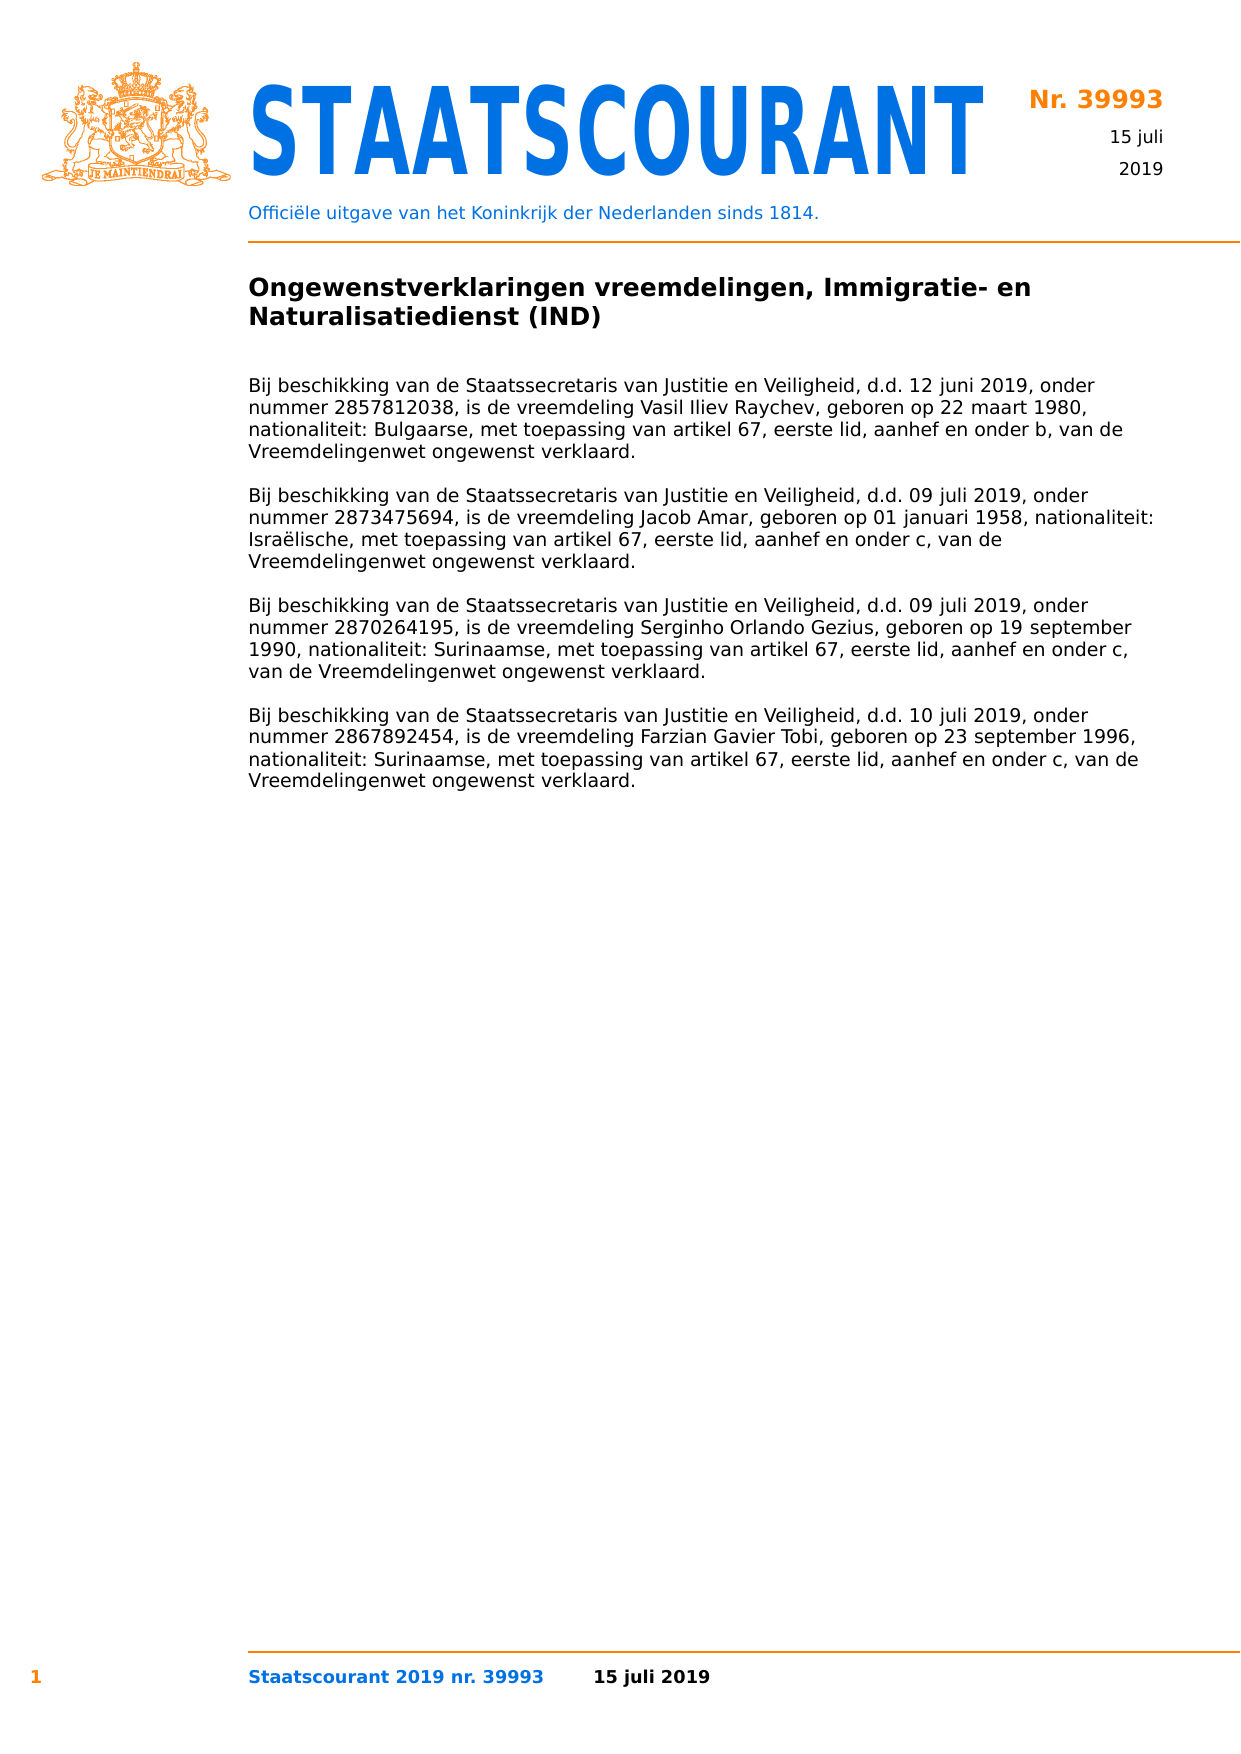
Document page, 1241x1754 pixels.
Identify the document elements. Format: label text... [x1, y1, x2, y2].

picture [41, 62, 231, 186]
text Bij beschikking van de Staatssecretaris van Justitie en Veiligheid, d.d. 10 juli 2019, onder nummer 2867892454, is de vreemdeling Farzian Gavier Tobi, geboren op 23 september 1996, nationaliteit: Surinaamse, met toepassing van artikel 67, eerste lid, aanhef en onder c, van de Vreemdelingenwet ongewenst verklaard. [248, 704, 1163, 792]
table_header [25, 62, 248, 241]
text Bij beschikking van de Staatssecretaris van Justitie en Veiligheid, d.d. 09 juli 2019, onder nummer 2870264195, is de vreemdeling Serginho Orlando Gezius, geboren op 19 september 1990, nationaliteit: Surinaamse, met toepassing van artikel 67, eerste lid, aanhef en onder c, van de Vreemdelingenwet ongewenst verklaard. [248, 595, 1163, 683]
table_cell Officiële uitgave van het Koninkrijk der Nederlanden sinds 1814. [248, 203, 1240, 241]
subtitle Ongewenstverklaringen vreemdelingen, Immigratie- en Naturalisatiedienst (IND) [248, 273, 1163, 331]
table_header STAATSCOURANT [248, 62, 998, 203]
table_header Nr. 39993 [998, 62, 1240, 121]
text Bij beschikking van de Staatssecretaris van Justitie en Veiligheid, d.d. 09 juli 2019, onder nummer 2873475694, is de vreemdeling Jacob Amar, geboren op 01 januari 1958, nationaliteit: Israëlische, met toepassing van artikel 67, eerste lid, aanhef en onder c, van de Vreemdelingenwet ongewenst verklaard. [248, 485, 1163, 573]
table_cell 2019 [998, 153, 1240, 203]
text Bij beschikking van de Staatssecretaris van Justitie en Veiligheid, d.d. 12 juni 2019, onder nummer 2857812038, is de vreemdeling Vasil Iliev Raychev, geboren op 22 maart 1980, nationaliteit: Bulgaarse, met toepassing van artikel 67, eerste lid, aanhef en onder b, van de Vreemdelingenwet ongewenst verklaard. [248, 375, 1163, 463]
table_cell 15 juli [998, 121, 1240, 153]
